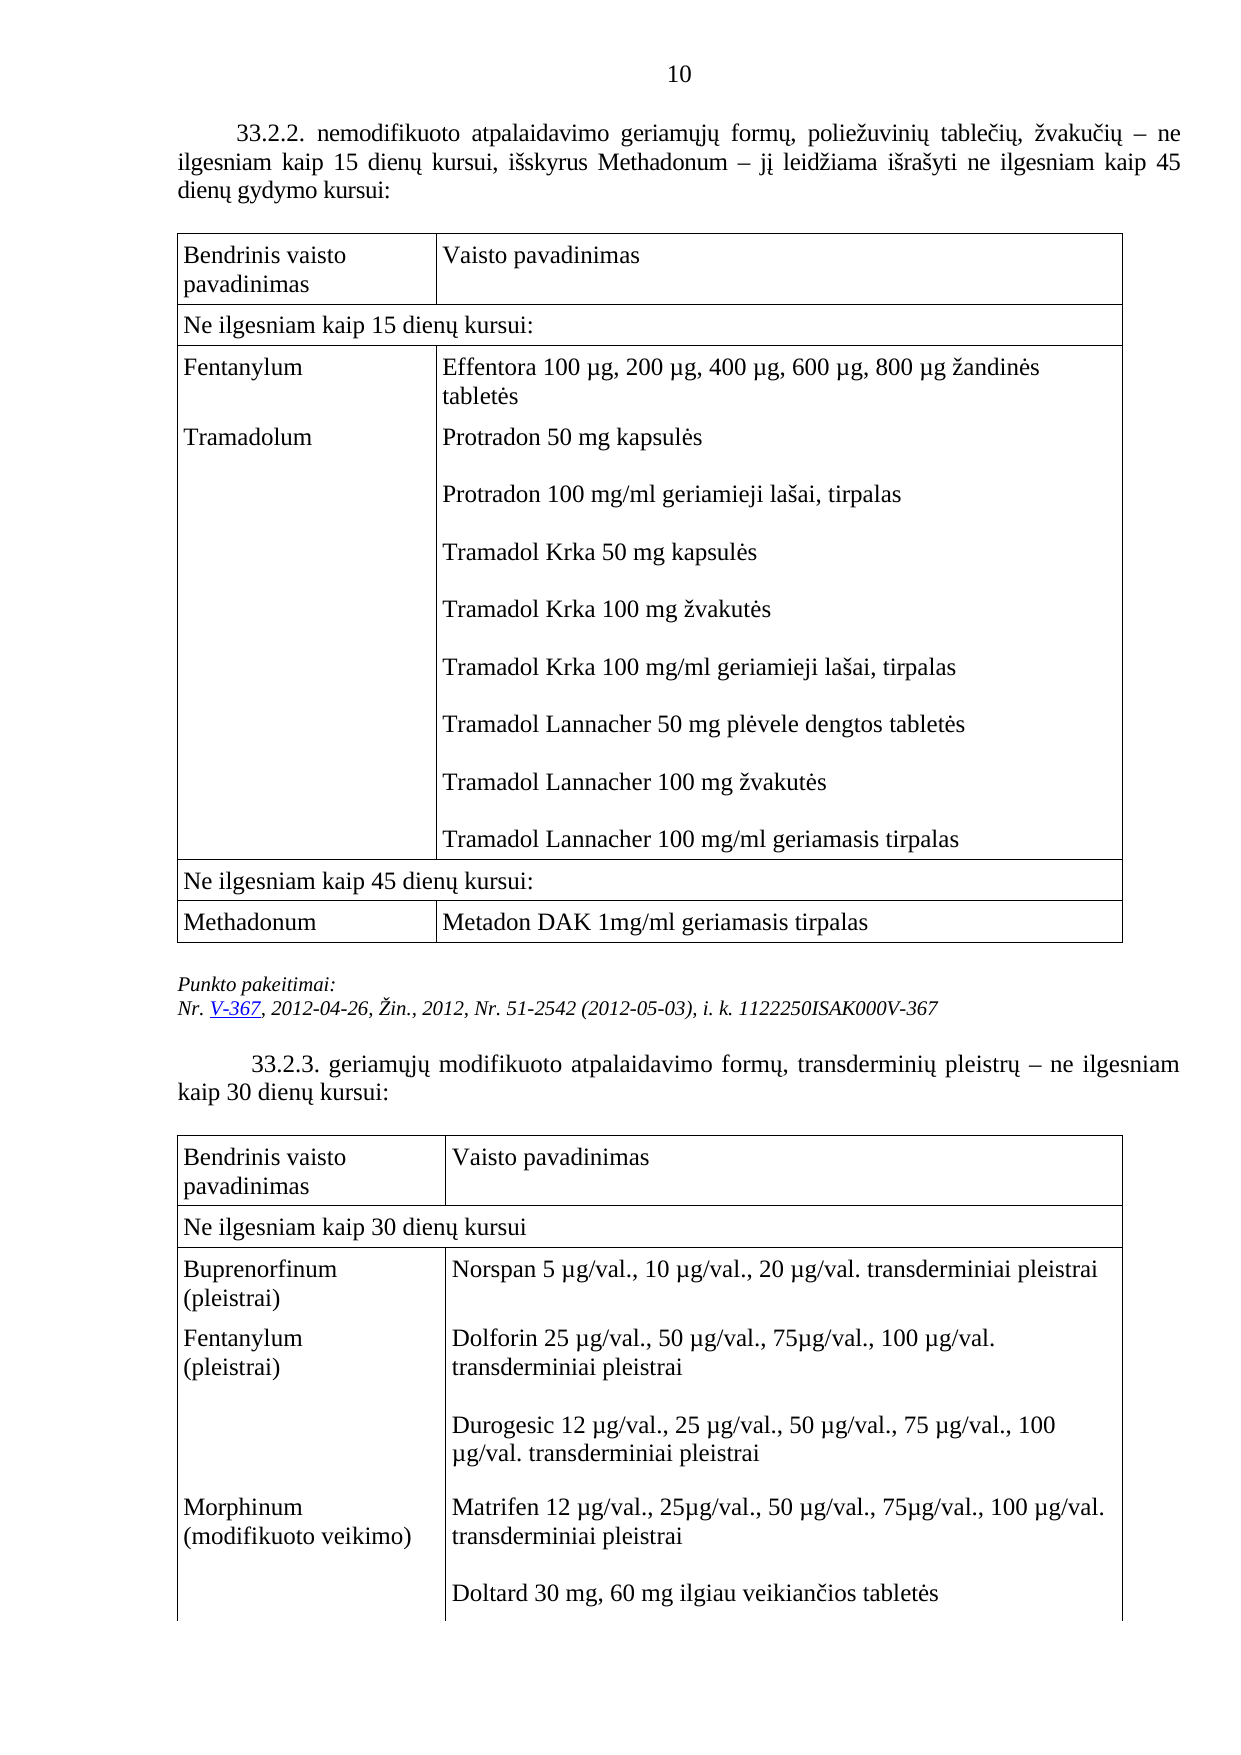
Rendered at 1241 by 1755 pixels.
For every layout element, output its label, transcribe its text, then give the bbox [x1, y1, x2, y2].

table_cell Ne ilgesniam kaip 15 dienų kursui: [178, 305, 1058, 345]
text Punkto pakeitimai: [177, 972, 1181, 996]
table_header Bendrinis vaisto pavadinimas [178, 234, 436, 303]
table_cell Fentanylum [178, 346, 436, 416]
table_cell Morphinum (modifikuoto veikimo) [178, 1486, 445, 1621]
table_cell Metadon DAK 1mg/ml geriamasis tirpalas [437, 901, 1122, 942]
table_cell [1059, 305, 1122, 345]
table_cell Norspan 5 µg/val., 10 µg/val., 20 µg/val. transderminiai pleistrai [446, 1248, 1122, 1317]
table_cell Tramadolum [178, 416, 436, 859]
table_cell Protradon 50 mg kapsulės Protradon 100 mg/ml geriamieji lašai, tirpalas Tramadol Krka 50 mg kapsulės Tramadol Krka 100 mg žvakutės Tramadol Krka 100 mg/ml geriamieji lašai, tirpalas Tramadol Lannacher 50 mg plėvele dengtos tabletės Tramadol Lannacher 100 mg žvakutės Tramadol Lannacher 100 mg/ml geriamasis tirpalas [437, 416, 1122, 859]
table_cell Effentora 100 µg, 200 µg, 400 µg, 600 µg, 800 µg žandinės tabletės [437, 346, 1122, 416]
table_header Vaisto pavadinimas [446, 1136, 1122, 1205]
text 33.2.3. geriamųjų modifikuoto atpalaidavimo formų, transderminių pleistrų – ne ilgesniam kaip 30 dienų kursui: [177, 1049, 1181, 1106]
table_cell [1034, 1206, 1122, 1247]
table_cell Ne ilgesniam kaip 45 dienų kursui: [178, 860, 1058, 900]
table_header Bendrinis vaisto pavadinimas [178, 1136, 445, 1205]
table_cell Dolforin 25 µg/val., 50 µg/val., 75µg/val., 100 µg/val. transderminiai pleistrai Durogesic 12 µg/val., 25 µg/val., 50 µg/val., 75 µg/val., 100 µg/val. transderminiai pleistrai [446, 1318, 1122, 1486]
table_cell Buprenorfinum (pleistrai) [178, 1248, 445, 1317]
text Nr. V-367, 2012-04-26, Žin., 2012, Nr. 51-2542 (2012-05-03), i. k. 1122250ISAK000V-367 [177, 996, 1181, 1020]
table_header Vaisto pavadinimas [437, 234, 1122, 303]
table_cell Matrifen 12 µg/val., 25µg/val., 50 µg/val., 75µg/val., 100 µg/val. transderminiai pleistrai Doltard 30 mg, 60 mg ilgiau veikiančios tabletės [446, 1486, 1122, 1621]
table_cell Methadonum [178, 901, 436, 942]
table_cell [1059, 860, 1122, 900]
table_cell Ne ilgesniam kaip 30 dienų kursui [178, 1206, 1033, 1247]
text 33.2.2. nemodifikuoto atpalaidavimo geriamųjų formų, poliežuvinių tablečių, žvakučių – ne ilgesniam kaip 15 dienų kursui, išskyrus Methadonum – jį leidžiama išrašyti ne ilgesniam kaip 45 dienų gydymo kursui: [177, 118, 1181, 204]
table_cell Fentanylum (pleistrai) [178, 1318, 445, 1486]
